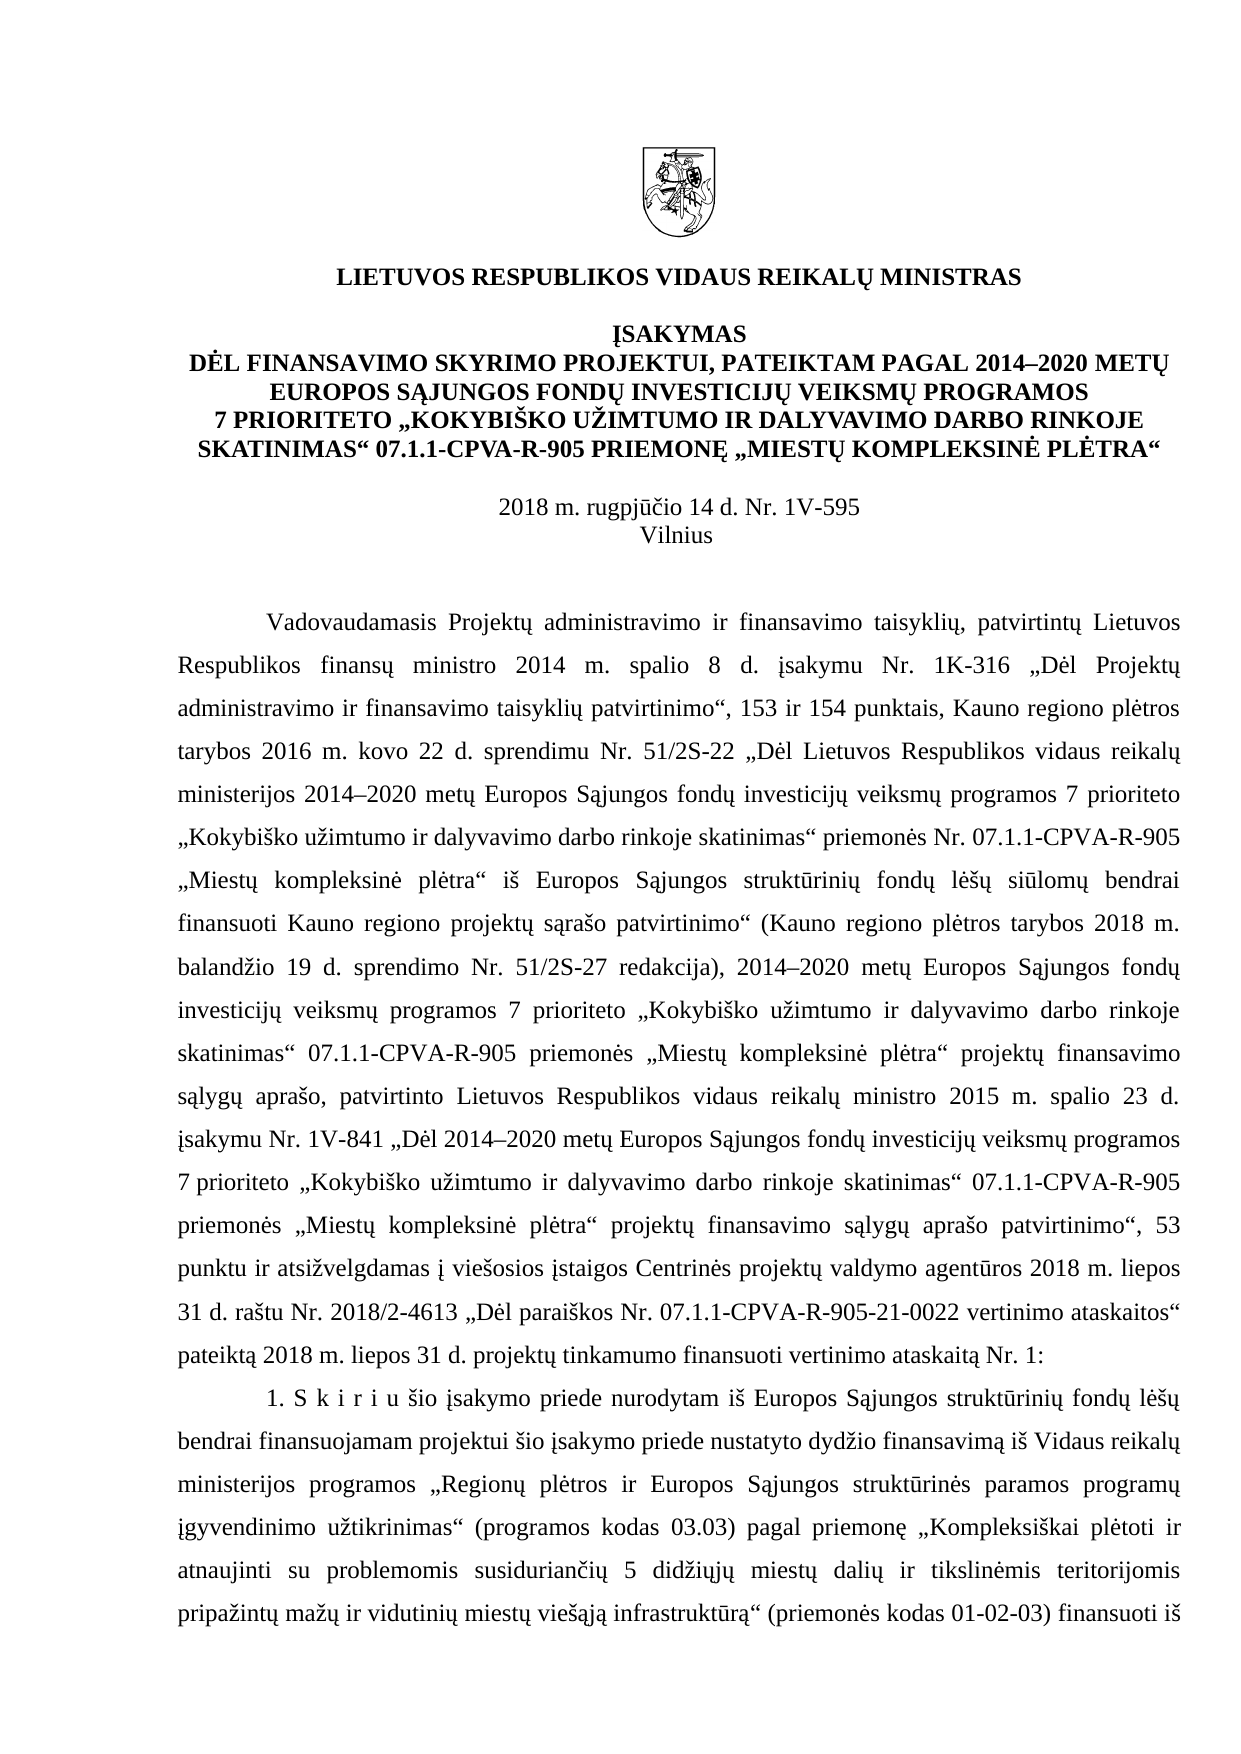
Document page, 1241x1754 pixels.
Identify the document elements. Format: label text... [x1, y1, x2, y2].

text Vadovaudamasis Projektų administravimo ir finansavimo taisyklių, patvirtintų Lietuvos Respublikos finansų ministro 2014 m. spalio 8 d. įsakymu Nr. 1K-316 „Dėl Projektų administravimo ir finansavimo taisyklių patvirtinimo“, 153 ir 154 punktais, Kauno regiono plėtros tarybos 2016 m. kovo 22 d. sprendimu Nr. 51/2S-22 „Dėl Lietuvos Respublikos vidaus reikalų ministerijos 2014–2020 metų Europos Sąjungos fondų investicijų veiksmų programos 7 prioriteto „Kokybiško užimtumo ir dalyvavimo darbo rinkoje skatinimas“ priemonės Nr. 07.1.1-CPVA-R-905 „Miestų kompleksinė plėtra“ iš Europos Sąjungos struktūrinių fondų lėšų siūlomų bendrai finansuoti Kauno regiono projektų sąrašo patvirtinimo“ (Kauno regiono plėtros tarybos 2018 m. balandžio 19 d. sprendimo Nr. 51/2S-27 redakcija), 2014–2020 metų Europos Sąjungos fondų investicijų veiksmų programos 7 prioriteto „Kokybiško užimtumo ir dalyvavimo darbo rinkoje skatinimas“ 07.1.1-CPVA-R-905 priemonės „Miestų kompleksinė plėtra“ projektų finansavimo sąlygų aprašo, patvirtinto Lietuvos Respublikos vidaus reikalų ministro 2015 m. spalio 23 d. įsakymu Nr. 1V-841 „Dėl 2014–2020 metų Europos Sąjungos fondų investicijų veiksmų programos 7 prioriteto „Kokybiško užimtumo ir dalyvavimo darbo rinkoje skatinimas“ 07.1.1-CPVA-R-905 priemonės „Miestų kompleksinė plėtra“ projektų finansavimo sąlygų aprašo patvirtinimo“, 53 punktu ir atsižvelgdamas į viešosios įstaigos Centrinės projektų valdymo agentūros 2018 m. liepos 31 d. raštu Nr. 2018/2-4613 „Dėl paraiškos Nr. 07.1.1-CPVA-R-905-21-0022 vertinimo ataskaitos“ pateiktą 2018 m. liepos 31 d. projektų tinkamumo finansuoti vertinimo ataskaitą Nr. 1: [177, 607, 1181, 1368]
text Vilnius [177, 520, 1181, 549]
text DĖL FINANSAVIMO SKYRIMO PROJEKTUI, PATEIKTAM PAGAL 2014–2020 METŲ EUROPOS SĄJUNGOS FONDŲ INVESTICIJŲ VEIKSMŲ PROGRAMOS 7 PRIORITETO „KOKYBIŠKO UŽIMTUMO IR DALYVAVIMO DARBO RINKOJE SKATINIMAS“ 07.1.1-CPVA-R-905 PRIEMONĘ „MIESTŲ KOMPLEKSINĖ PLĖTRA“ [177, 348, 1181, 463]
text 2018 m. rugpjūčio 14 d. Nr. 1V-595 [177, 492, 1181, 520]
text 1. S k i r i u šio įsakymo priede nurodytam iš Europos Sąjungos struktūrinių fondų lėšų bendrai finansuojamam projektui šio įsakymo priede nustatyto dydžio finansavimą iš Vidaus reikalų ministerijos programos „Regionų plėtros ir Europos Sąjungos struktūrinės paramos programų įgyvendinimo užtikrinimas“ (programos kodas 03.03) pagal priemonę „Kompleksiškai plėtoti ir atnaujinti su problemomis susiduriančių 5 didžiųjų miestų dalių ir tikslinėmis teritorijomis pripažintų mažų ir vidutinių miestų viešąją infrastruktūrą“ (priemonės kodas 01-02-03) finansuoti iš [177, 1383, 1181, 1627]
text LIETUVOS RESPUBLIKOS VIDAUS REIKALŲ MINISTRAS [177, 262, 1181, 290]
text ĮSAKYMAS [177, 319, 1181, 348]
